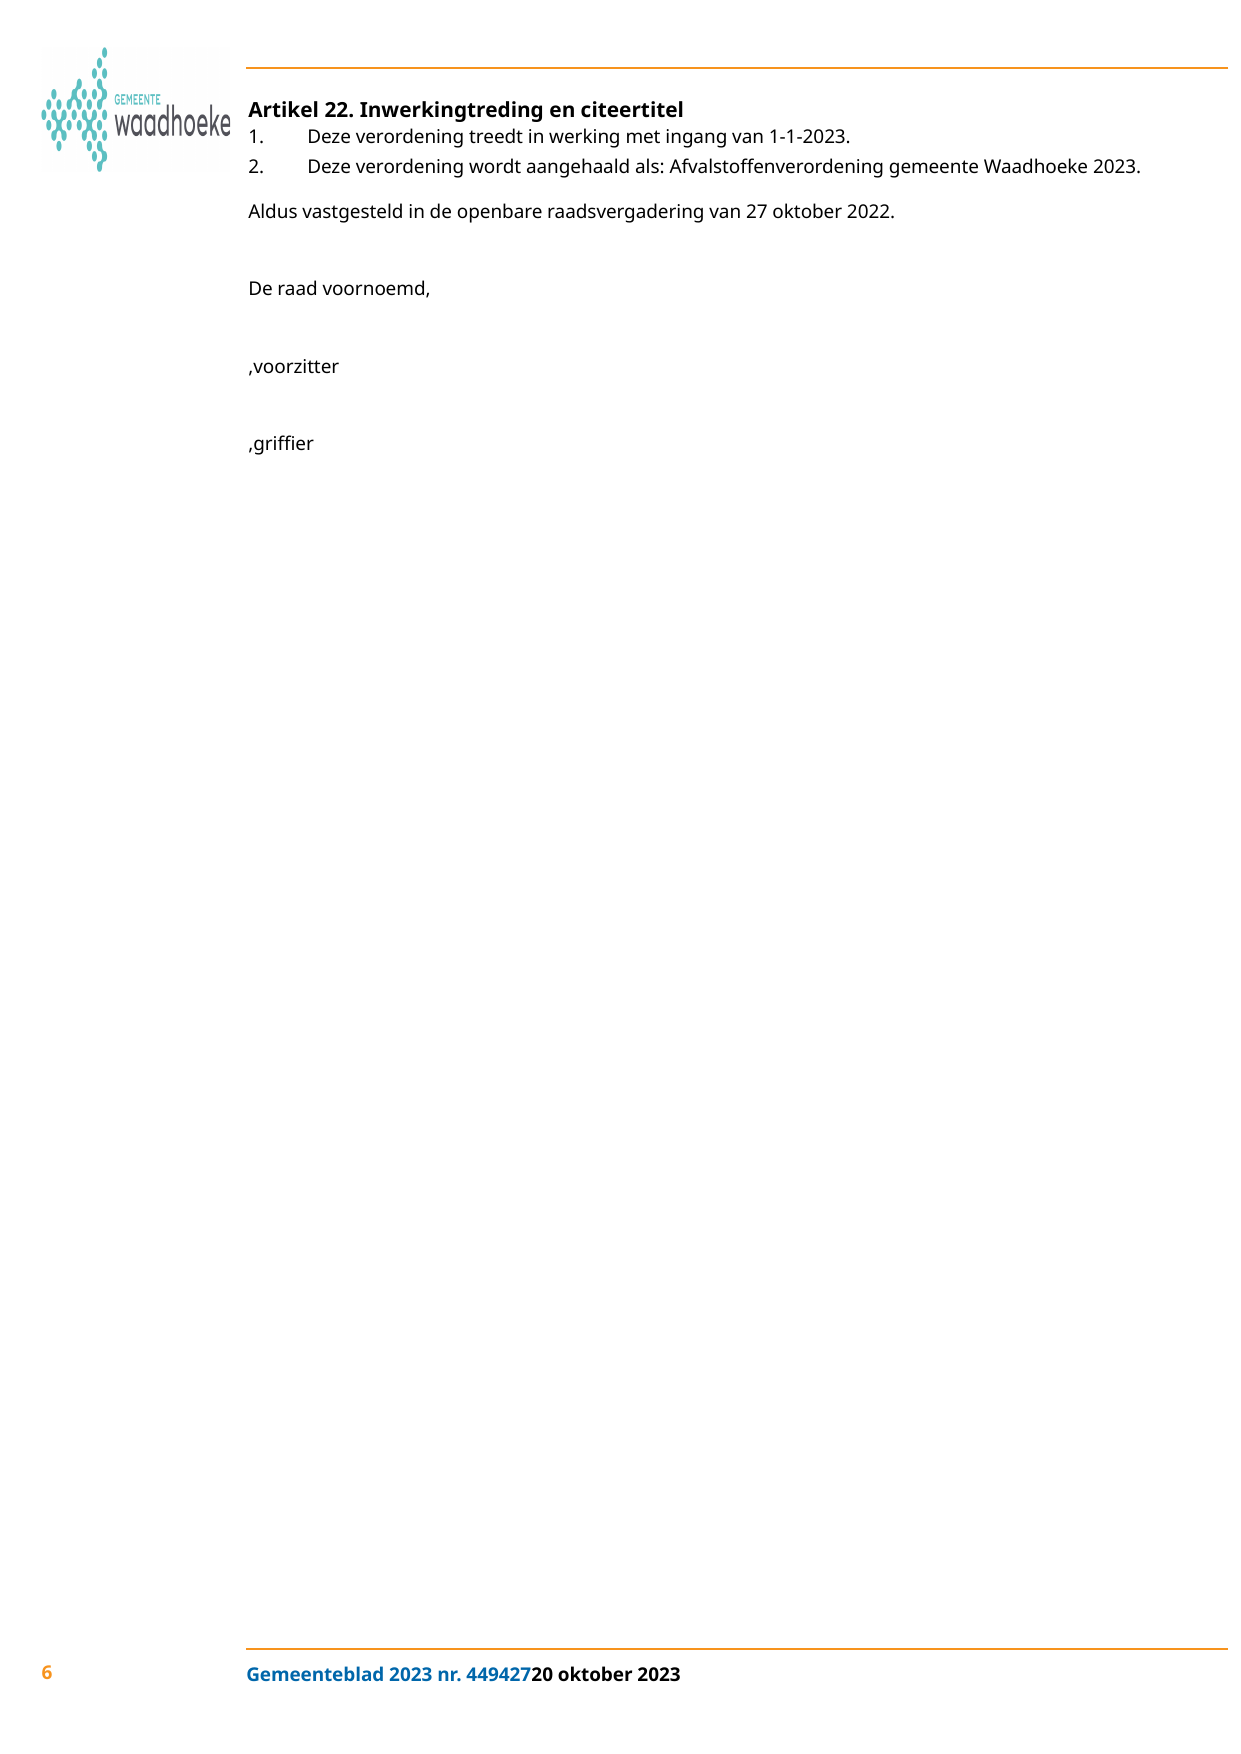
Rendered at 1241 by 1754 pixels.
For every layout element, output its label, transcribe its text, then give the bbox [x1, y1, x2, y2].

picture [41, 47, 231, 172]
list Deze verordening treedt in werking met ingang van 1-1-2023. [248, 123, 1152, 149]
text ,voorzitter [248, 353, 1152, 378]
text ,griffier [248, 430, 1152, 456]
text Artikel 22. Inwerkingtreding en citeertitel [248, 95, 1152, 123]
text De raad voornoemd, [248, 276, 1152, 301]
text Aldus vastgesteld in de openbare raadsvergadering van 27 oktober 2022. [248, 198, 1152, 224]
list Deze verordening wordt aangehaald als: Afvalstoffenverordening gemeente Waadhoeke 2023. [248, 153, 1152, 178]
